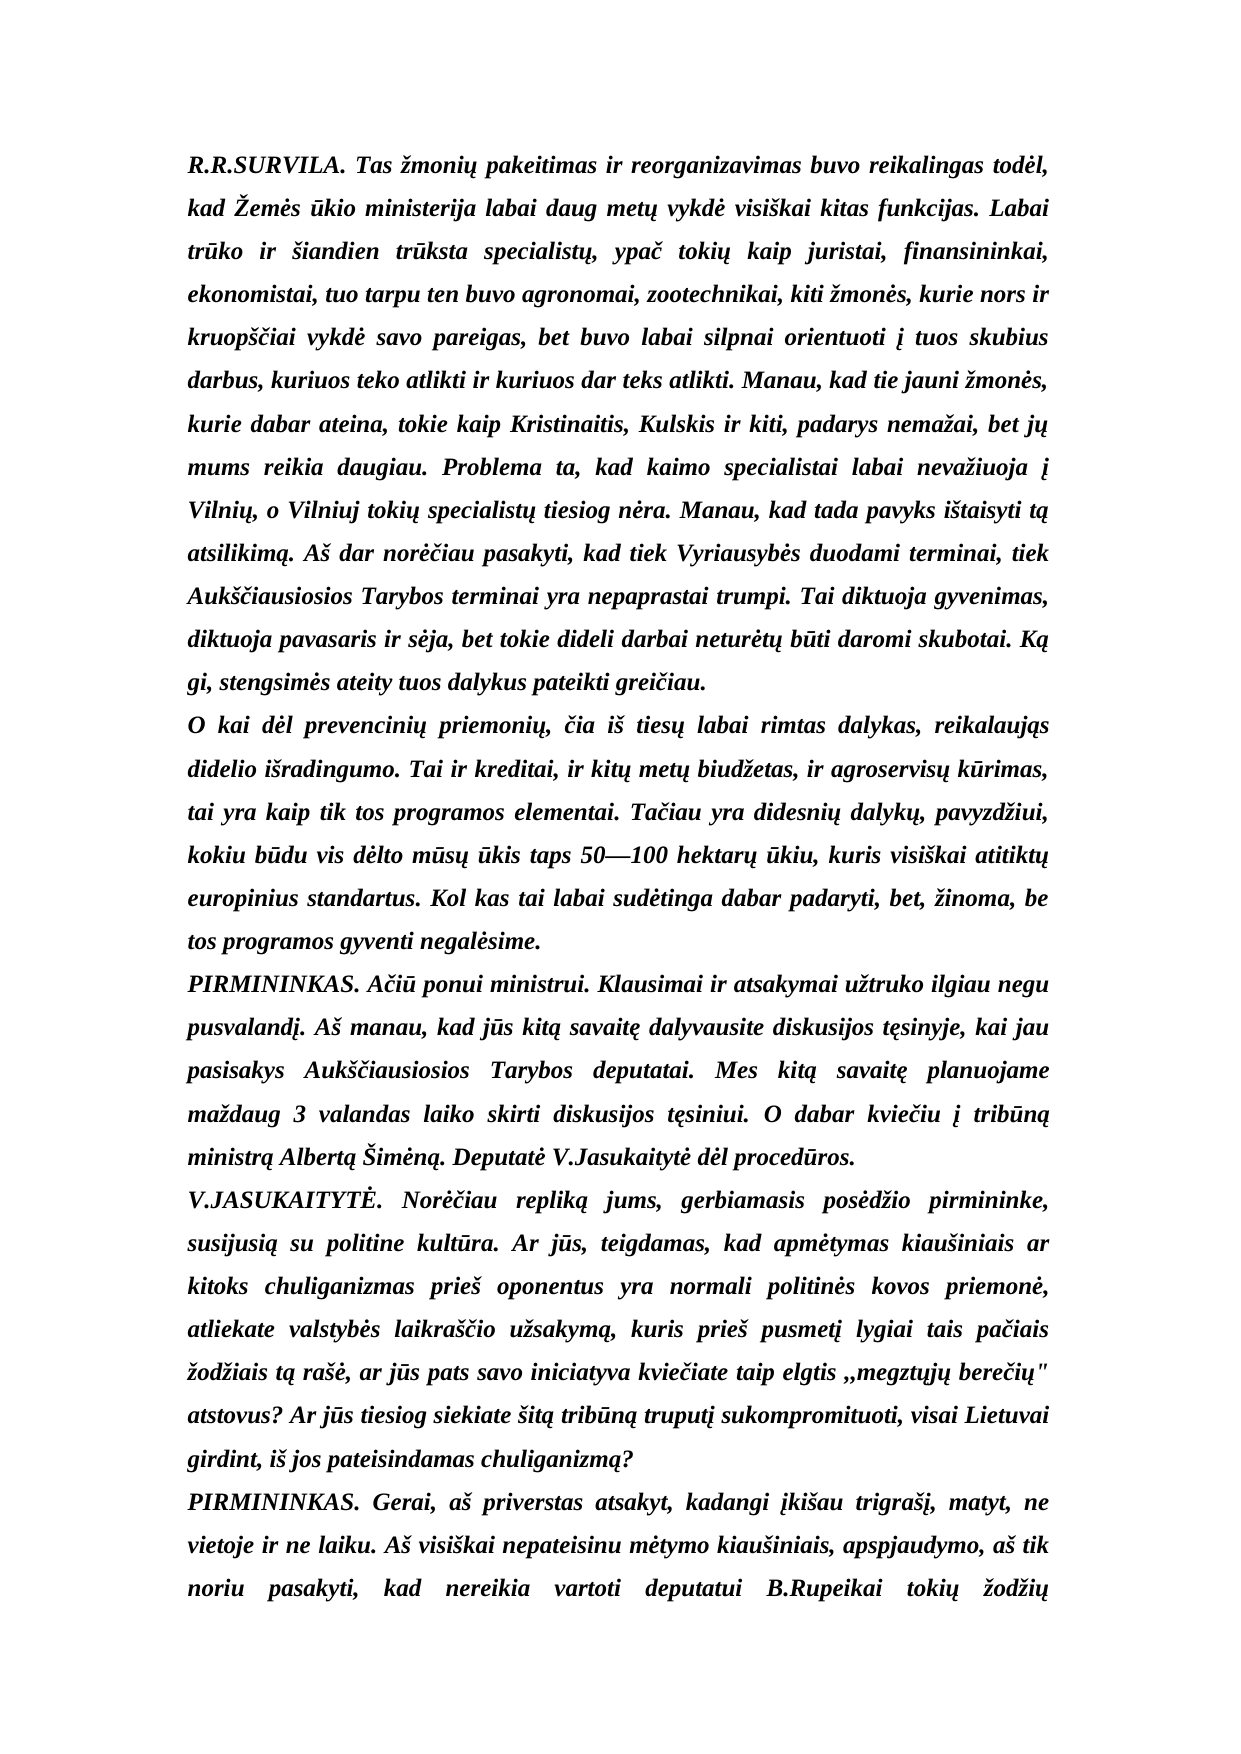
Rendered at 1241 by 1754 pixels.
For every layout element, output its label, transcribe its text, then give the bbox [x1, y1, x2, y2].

text PIRMININKAS. Gerai, aš priverstas atsakyt, kadangi įkišau trigrašį, matyt, ne vietoje ir ne laiku. Aš visiškai nepateisinu mėtymo kiaušiniais, apspjaudymo, aš tik noriu pasakyti, kad nereikia vartoti deputatui B.Rupeikai tokių žodžių [187, 1487, 1053, 1602]
text PIRMININKAS. Ačiū ponui ministrui. Klausimai ir atsakymai užtruko ilgiau negu pusvalandį. Aš manau, kad jūs kitą savaitę dalyvausite diskusijos tęsinyje, kai jau pasisakys Aukščiausiosios Tarybos deputatai. Mes kitą savaitę planuojame maždaug 3 valandas laiko skirti diskusijos tęsiniui. O dabar kviečiu į tribūną ministrą Albertą Šimėną. Deputatė V.Jasukaitytė dėl procedūros. [187, 969, 1053, 1171]
text V.JASUKAITYTĖ. Norėčiau repliką jums, gerbiamasis posėdžio pirmininke, susijusią su politine kultūra. Ar jūs, teigdamas, kad apmėtymas kiaušiniais ar kitoks chuliganizmas prieš oponentus yra normali politinės kovos priemonė, atliekate valstybės laikraščio užsakymą, kuris prieš pusmetį lygiai tais pačiais žodžiais tą rašė, ar jūs pats savo iniciatyva kviečiate taip elgtis ,,megztųjų berečių" atstovus? Ar jūs tiesiog siekiate šitą tribūną truputį sukompromituoti, visai Lietuvai girdint, iš jos pateisindamas chuliganizmą? [187, 1185, 1053, 1472]
text O kai dėl prevencinių priemonių, čia iš tiesų labai rimtas dalykas, reikalaująs didelio išradingumo. Tai ir kreditai, ir kitų metų biudžetas, ir agroservisų kūrimas, tai yra kaip tik tos programos elementai. Tačiau yra didesnių dalykų, pavyzdžiui, kokiu būdu vis dėlto mūsų ūkis taps 50—100 hektarų ūkiu, kuris visiškai atitiktų europinius standartus. Kol kas tai labai sudėtinga dabar padaryti, bet, žinoma, be tos programos gyventi negalėsime. [187, 711, 1053, 955]
text R.R.SURVILA. Tas žmonių pakeitimas ir reorganizavimas buvo reikalingas todėl, kad Žemės ūkio ministerija labai daug metų vykdė visiškai kitas funkcijas. Labai trūko ir šiandien trūksta specialistų, ypač tokių kaip juristai, finansininkai, ekonomistai, tuo tarpu ten buvo agronomai, zootechnikai, kiti žmonės, kurie nors ir kruopščiai vykdė savo pareigas, bet buvo labai silpnai orientuoti į tuos skubius darbus, kuriuos teko atlikti ir kuriuos dar teks atlikti. Manau, kad tie jauni žmonės, kurie dabar ateina, tokie kaip Kristinaitis, Kulskis ir kiti, padarys nemažai, bet jų mums reikia daugiau. Problema ta, kad kaimo specialistai labai nevažiuoja į Vilnių, o Vilniuj tokių specialistų tiesiog nėra. Manau, kad tada pavyks ištaisyti tą atsilikimą. Aš dar norėčiau pasakyti, kad tiek Vyriausybės duodami terminai, tiek Aukščiausiosios Tarybos terminai yra nepaprastai trumpi. Tai diktuoja gyvenimas, diktuoja pavasaris ir sėja, bet tokie dideli darbai neturėtų būti daromi skubotai. Ką gi, stengsimės ateity tuos dalykus pateikti greičiau. [187, 150, 1053, 696]
